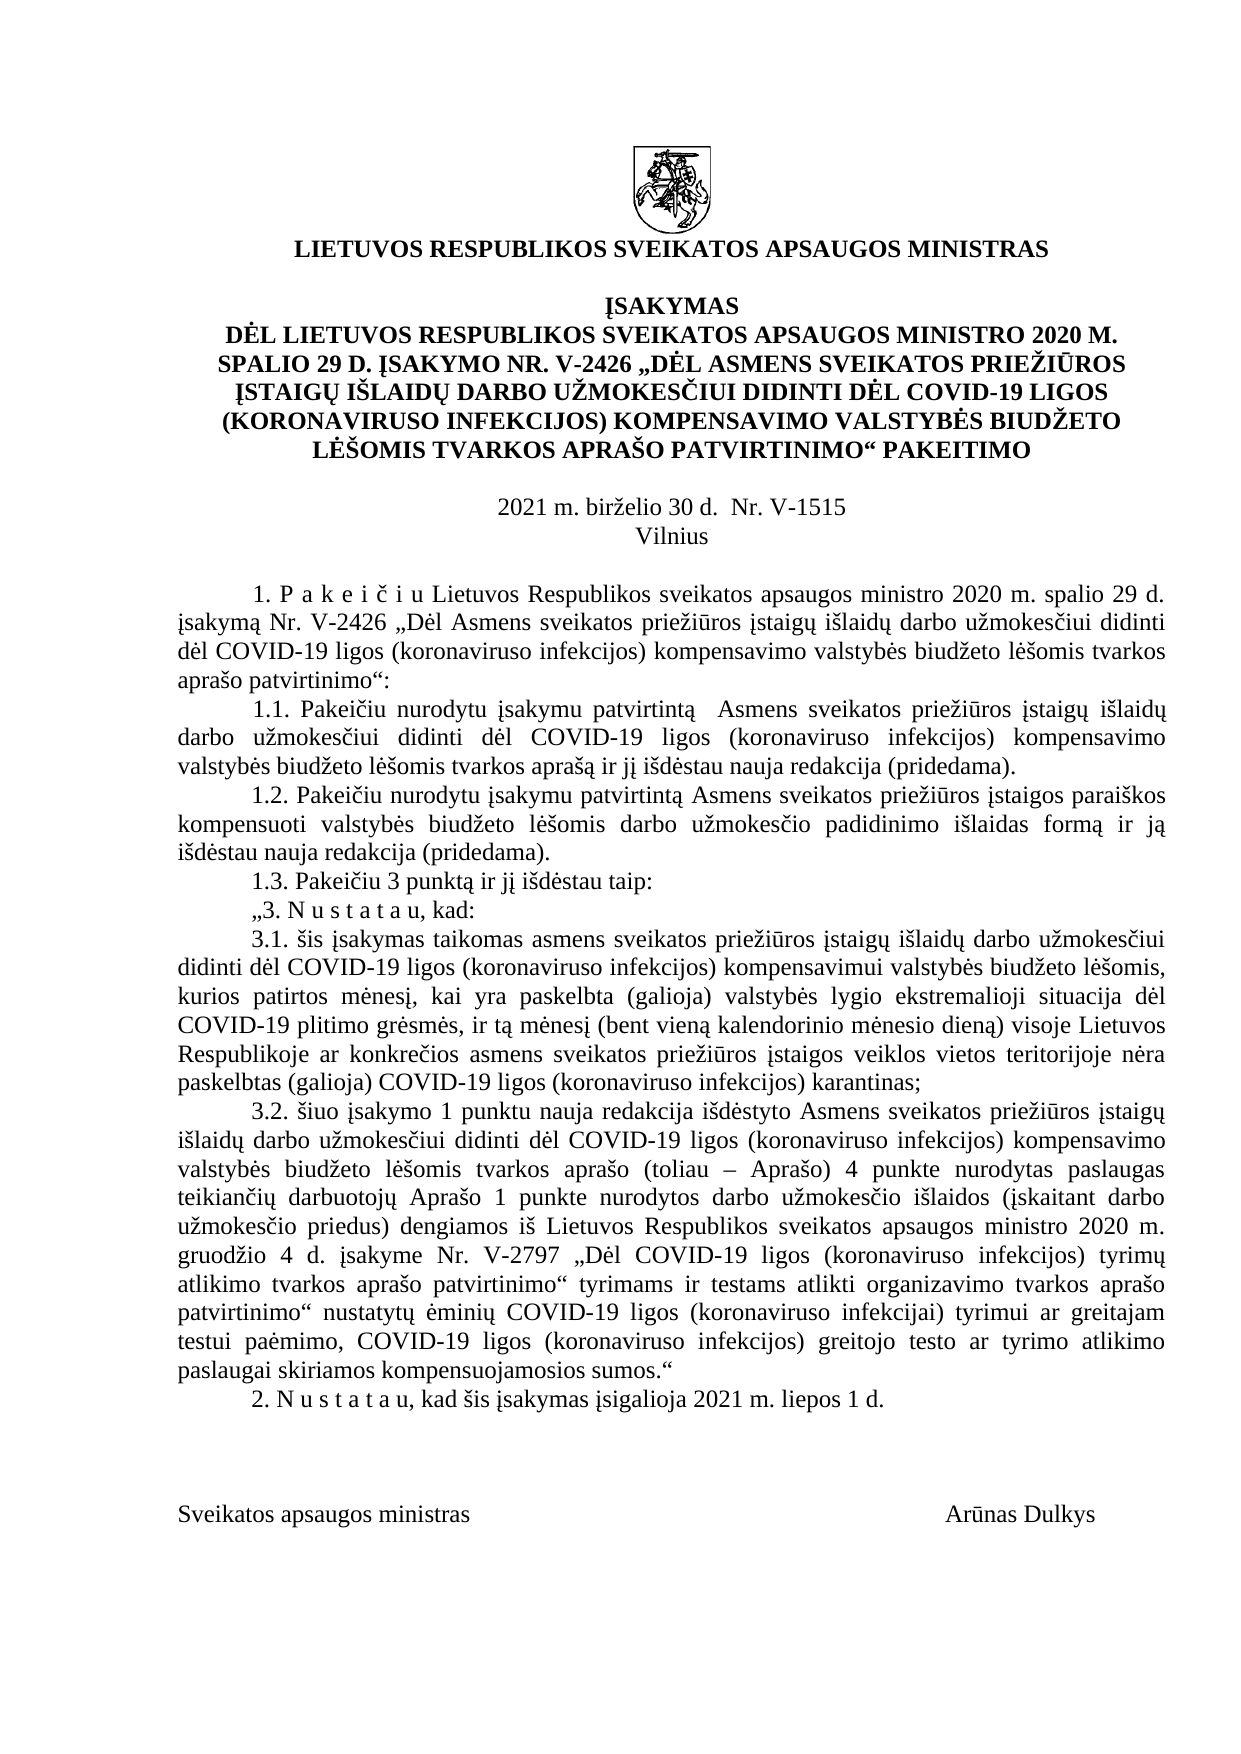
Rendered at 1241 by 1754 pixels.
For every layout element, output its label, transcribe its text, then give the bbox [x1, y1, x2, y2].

text Vilnius [177, 521, 1166, 550]
text 1.2. Pakeičiu nurodytu įsakymu patvirtintą Asmens sveikatos priežiūros įstaigos paraiškos kompensuoti valstybės biudžeto lėšomis darbo užmokesčio padidinimo išlaidas formą ir ją išdėstau nauja redakcija (pridedama). [177, 780, 1166, 866]
text Sveikatos apsaugos ministras Arūnas Dulkys [177, 1499, 1166, 1527]
text Dėl Lietuvos Respublikos sveikatos apsaugos ministro 2020 m. spalio 29 d. įsakymo Nr. V-2426 „DĖL ASMENS SVEIKATOS PRIEŽIŪROS ĮSTAIGŲ IŠLAIDŲ DARBO UŽMOKESČIUI DIDINTI DĖL COVID-19 LIGOS (KORONAVIRUSO INFEKCIJOS) KOMPENSAVIMO VALSTYBĖS BIUDŽETO LĖŠOMIS TVARKOS APRAŠO PATVIRTINIMO“ pakeitimo [177, 320, 1166, 464]
text 3.1. šis įsakymas taikomas asmens sveikatos priežiūros įstaigų išlaidų darbo užmokesčiui didinti dėl COVID-19 ligos (koronaviruso infekcijos) kompensavimui valstybės biudžeto lėšomis, kurios patirtos mėnesį, kai yra paskelbta (galioja) valstybės lygio ekstremalioji situacija dėl COVID-19 plitimo grėsmės, ir tą mėnesį (bent vieną kalendorinio mėnesio dieną) visoje Lietuvos Respublikoje ar konkrečios asmens sveikatos priežiūros įstaigos veiklos vietos teritorijoje nėra paskelbtas (galioja) COVID-19 ligos (koronaviruso infekcijos) karantinas; [177, 924, 1166, 1096]
text 1.3. Pakeičiu 3 punktą ir jį išdėstau taip: [177, 866, 1166, 895]
text ĮSAKYMAS [177, 291, 1166, 320]
text „3. N u s t a t a u, kad: [177, 895, 1166, 924]
text 3.2. šiuo įsakymo 1 punktu nauja redakcija išdėstyto Asmens sveikatos priežiūros įstaigų išlaidų darbo užmokesčiui didinti dėl COVID-19 ligos (koronaviruso infekcijos) kompensavimo valstybės biudžeto lėšomis tvarkos aprašo (toliau – Aprašo) 4 punkte nurodytas paslaugas teikiančių darbuotojų Aprašo 1 punkte nurodytos darbo užmokesčio išlaidos (įskaitant darbo užmokesčio priedus) dengiamos iš Lietuvos Respublikos sveikatos apsaugos ministro 2020 m. gruodžio 4 d. įsakyme Nr. V-2797 „Dėl COVID-19 ligos (koronaviruso infekcijos) tyrimų atlikimo tvarkos aprašo patvirtinimo“ tyrimams ir testams atlikti organizavimo tvarkos aprašo patvirtinimo“ nustatytų ėminių COVID-19 ligos (koronaviruso infekcijai) tyrimui ar greitajam testui paėmimo, COVID-19 ligos (koronaviruso infekcijos) greitojo testo ar tyrimo atlikimo paslaugai skiriamos kompensuojamosios sumos.“ [177, 1096, 1166, 1384]
text LIETUVOS RESPUBLIKOS SVEIKATOS APSAUGOS MINISTRAS [177, 234, 1166, 262]
text 1.1. Pakeičiu nurodytu įsakymu patvirtintą Asmens sveikatos priežiūros įstaigų išlaidų darbo užmokesčiui didinti dėl COVID-19 ligos (koronaviruso infekcijos) kompensavimo valstybės biudžeto lėšomis tvarkos aprašą ir jį išdėstau nauja redakcija (pridedama). [177, 694, 1166, 780]
text 2. N u s t a t a u, kad šis įsakymas įsigalioja 2021 m. liepos 1 d. [177, 1384, 1166, 1412]
text 2021 m. birželio 30 d. Nr. V-1515 [177, 492, 1166, 521]
text 1. P a k e i č i u Lietuvos Respublikos sveikatos apsaugos ministro 2020 m. spalio 29 d. įsakymą Nr. V-2426 „Dėl Asmens sveikatos priežiūros įstaigų išlaidų darbo užmokesčiui didinti dėl COVID-19 ligos (koronaviruso infekcijos) kompensavimo valstybės biudžeto lėšomis tvarkos aprašo patvirtinimo“: [177, 579, 1166, 694]
